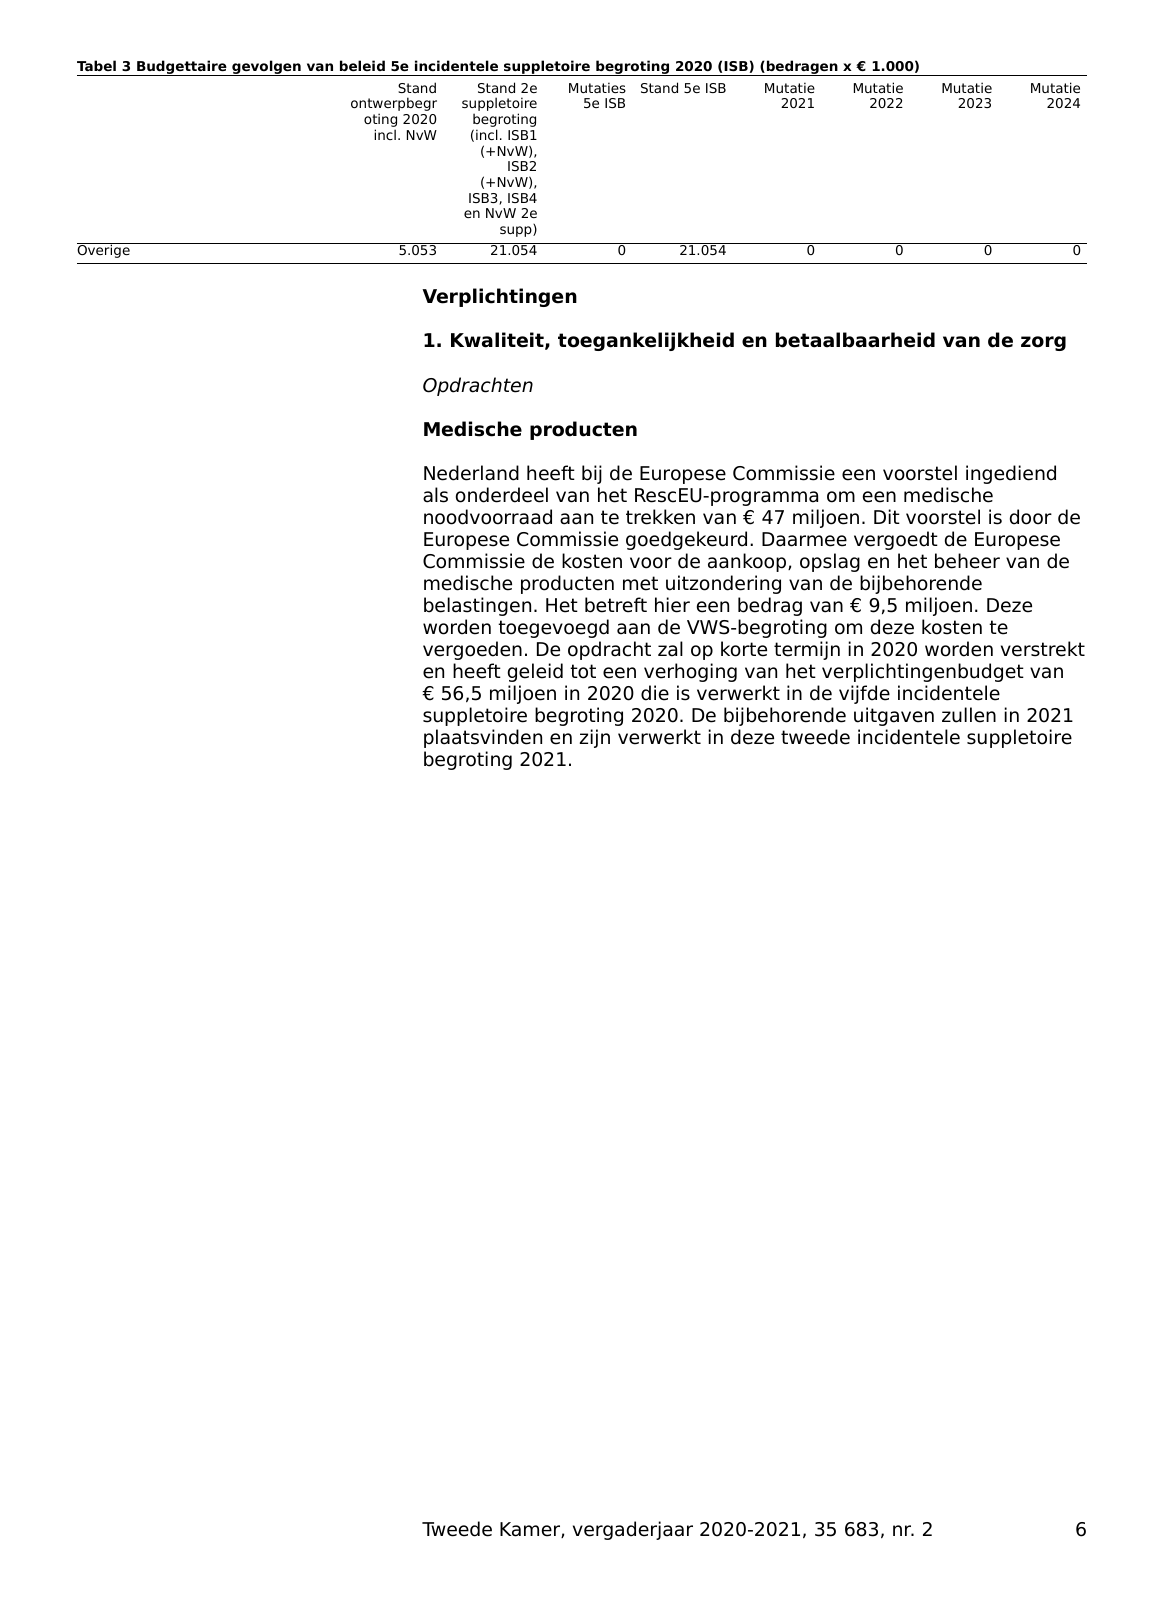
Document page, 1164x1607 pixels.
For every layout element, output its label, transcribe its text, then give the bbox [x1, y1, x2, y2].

table_cell 0 [909, 244, 998, 263]
table_cell 0 [998, 244, 1087, 263]
table_cell Stand ontwerpbegroting 2020 incl. NvW [343, 76, 443, 242]
table_cell Mutatie 2022 [821, 76, 909, 242]
subtitle Opdrachten [422, 374, 1087, 396]
table_cell Stand 5e ISB [632, 76, 732, 242]
table_cell 5.053 [343, 244, 443, 263]
table_cell Mutatie 2024 [998, 76, 1087, 242]
table_cell 21.054 [443, 244, 543, 263]
subtitle Verplichtingen [422, 286, 1087, 308]
table_cell Mutatie 2023 [909, 76, 998, 242]
table_header Tabel 3 Budgettaire gevolgen van beleid 5e incidentele suppletoire begroting 2020 (ISB) (bedragen x € 1.000) [77, 59, 1087, 75]
subtitle Medische producten [422, 419, 1087, 441]
text Nederland heeft bij de Europese Commissie een voorstel ingediend als onderdeel van het RescEU-programma om een medische noodvoorraad aan te trekken van € 47 miljoen. Dit voorstel is door de Europese Commissie goedgekeurd. Daarmee vergoedt de Europese Commissie de kosten voor de aankoop, opslag en het beheer van de medische producten met uitzondering van de bijbehorende belastingen. Het betreft hier een bedrag van € 9,5 miljoen. Deze worden toegevoegd aan de VWS-begroting om deze kosten te vergoeden. De opdracht zal op korte termijn in 2020 worden verstrekt en heeft geleid tot een verhoging van het verplichtingenbudget van € 56,5 miljoen in 2020 die is verwerkt in de vijfde incidentele suppletoire begroting 2020. De bijbehorende uitgaven zullen in 2021 plaatsvinden en zijn verwerkt in deze tweede incidentele suppletoire begroting 2021. [422, 463, 1087, 771]
table_cell [77, 76, 342, 242]
table_cell Stand 2e suppletoire begroting (incl. ISB1 (+NvW), ISB2 (+NvW), ISB3, ISB4 en NvW 2e supp) [443, 76, 543, 242]
table_cell 0 [543, 244, 632, 263]
table_cell Mutaties 5e ISB [543, 76, 632, 242]
table_cell Mutatie 2021 [732, 76, 821, 242]
table_cell Overige [77, 244, 342, 263]
table_cell 0 [821, 244, 909, 263]
table_cell 0 [732, 244, 821, 263]
subtitle 1. Kwaliteit, toegankelijkheid en betaalbaarheid van de zorg [422, 330, 1087, 352]
table_cell 21.054 [632, 244, 732, 263]
